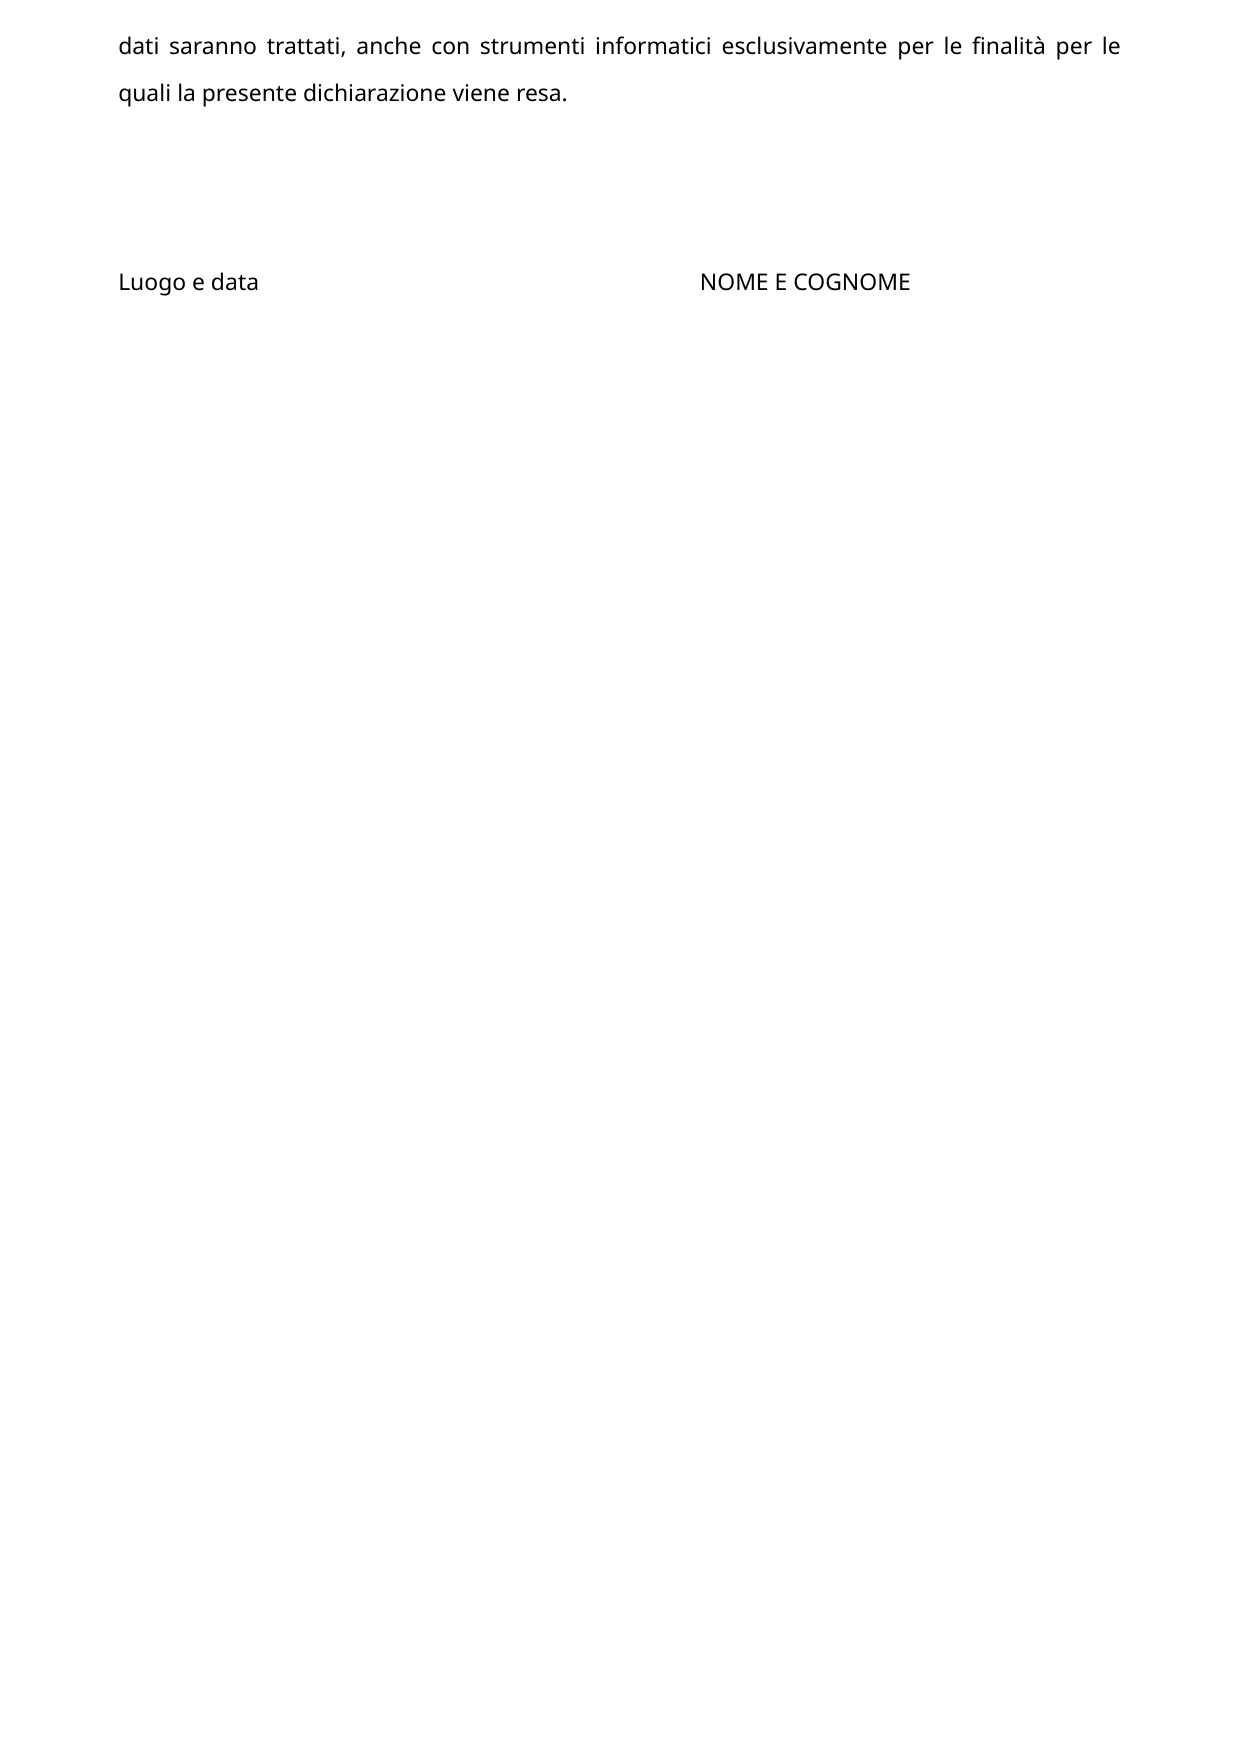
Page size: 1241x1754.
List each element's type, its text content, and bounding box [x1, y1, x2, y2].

text dati saranno trattati, anche con strumenti informatici esclusivamente per le finalità per le quali la presente dichiarazione viene resa. [118, 29, 1122, 108]
text Luogo e data NOME E COGNOME [118, 264, 1122, 298]
